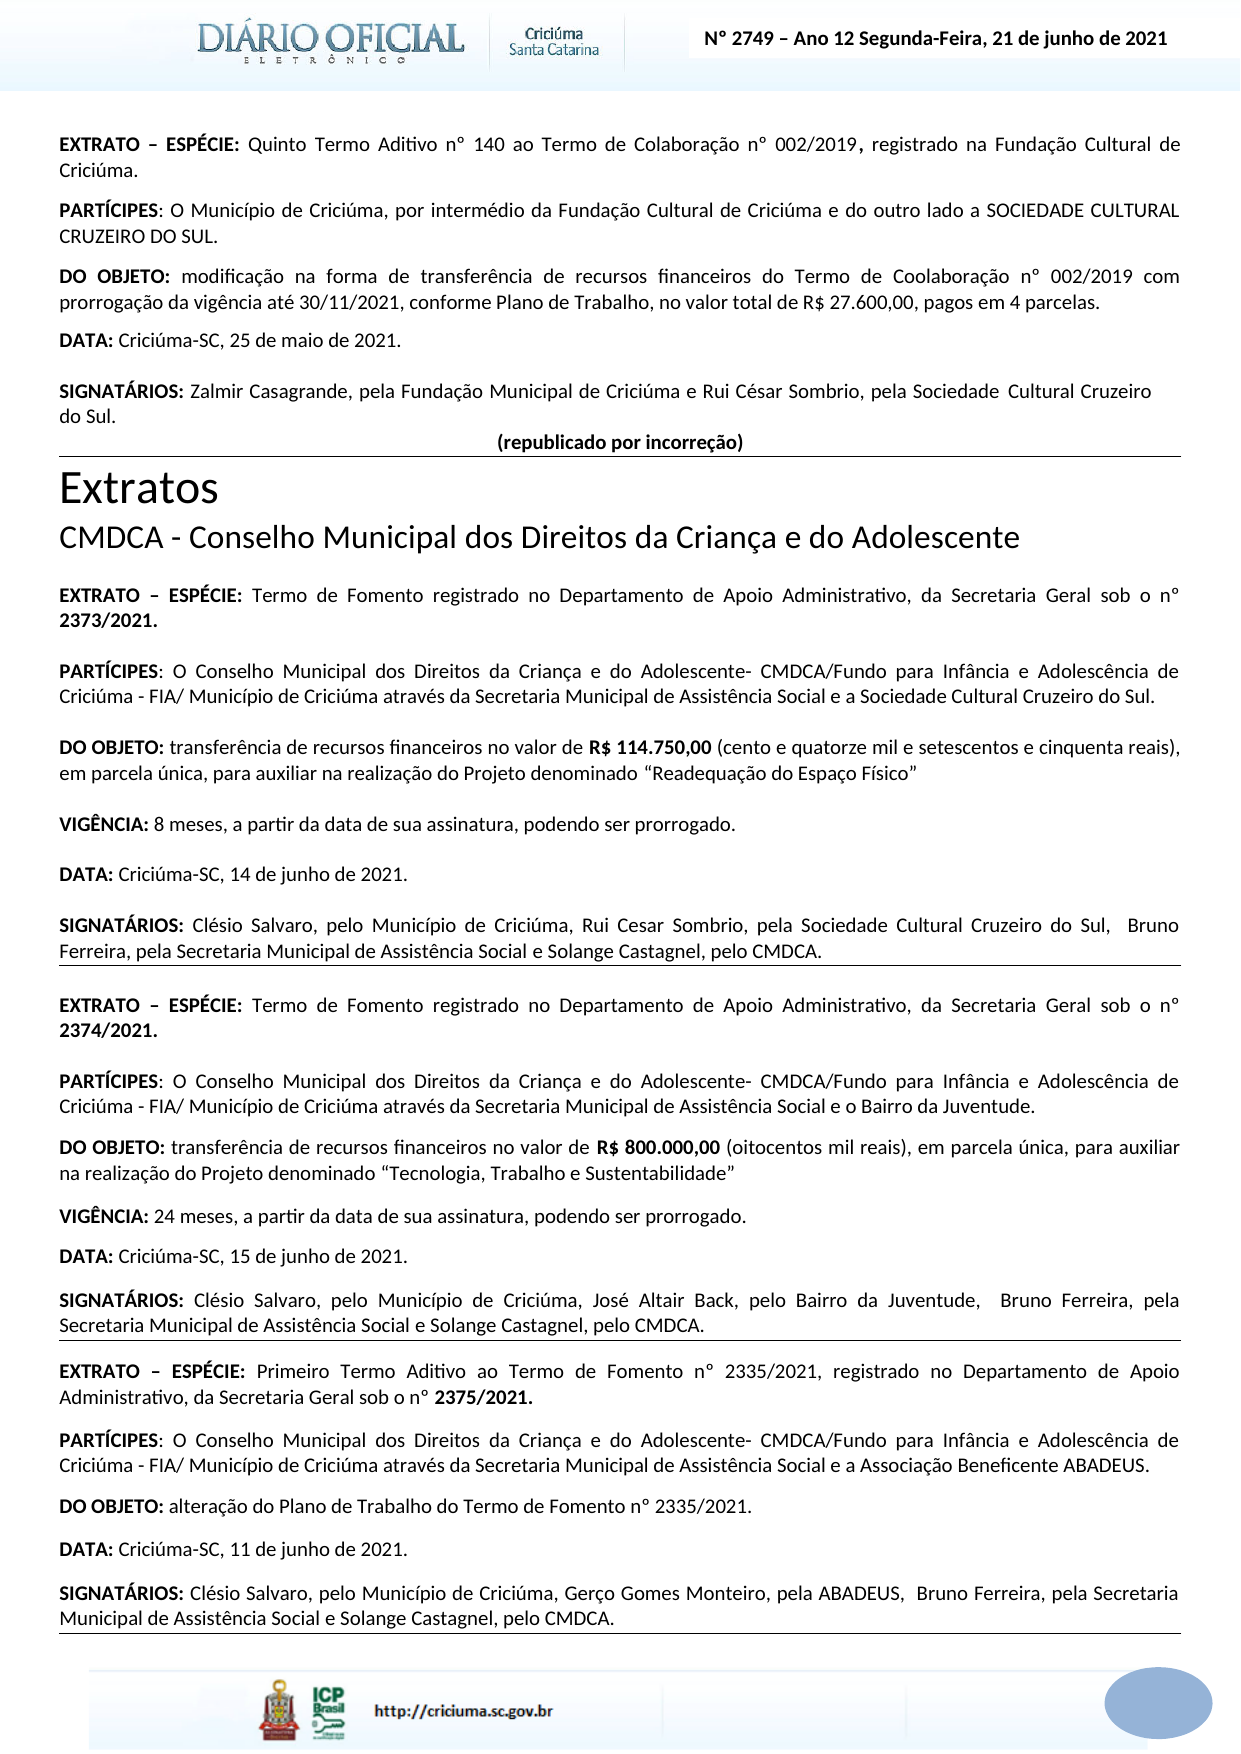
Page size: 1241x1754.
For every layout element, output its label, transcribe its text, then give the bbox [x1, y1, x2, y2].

text PARTÍCIPES: O Conselho Municipal dos Direitos da Criança e do Adolescente- CMDCA/Fundo para Infância e Adolescência de Criciúma - FIA/ Município de Criciúma através da Secretaria Municipal de Assistência Social e o Bairro da Juventude. [59, 1068, 1181, 1119]
text SIGNATÁRIOS: Clésio Salvaro, pelo Município de Criciúma, José Altair Back, pelo Bairro da Juventude, Bruno Ferreira, pela Secretaria Municipal de Assistência Social e Solange Castagnel, pelo CMDCA. [59, 1287, 1181, 1340]
text SIGNATÁRIOS: Clésio Salvaro, pelo Município de Criciúma, Rui Cesar Sombrio, pela Sociedade Cultural Cruzeiro do Sul, Bruno Ferreira, pela Secretaria Municipal de Assistência Social e Solange Castagnel, pelo CMDCA. [59, 912, 1181, 965]
text PARTÍCIPES: O Conselho Municipal dos Direitos da Criança e do Adolescente- CMDCA/Fundo para Infância e Adolescência de Criciúma - FIA/ Município de Criciúma através da Secretaria Municipal de Assistência Social e a Sociedade Cultural Cruzeiro do Sul. [59, 658, 1181, 709]
text Extratos [59, 457, 1183, 516]
text DO OBJETO: transferência de recursos financeiros no valor de R$ 114.750,00 (cento e quatorze mil e setescentos e cinquenta reais), em parcela única, para auxiliar na realização do Projeto denominado “Readequação do Espaço Físico” [59, 734, 1181, 785]
text DATA: Criciúma-SC, 15 de junho de 2021. [59, 1244, 1181, 1269]
text DO OBJETO: modificação na forma de transferência de recursos financeiros do Termo de Coolaboração nº 002/2019 com prorrogação da vigência até 30/11/2021, conforme Plano de Trabalho, no valor total de R$ 27.600,00, pagos em 4 parcelas. [59, 264, 1181, 314]
text EXTRATO – ESPÉCIE: Primeiro Termo Aditivo ao Termo de Fomento nº 2335/2021, registrado no Departamento de Apoio Administrativo, da Secretaria Geral sob o nº 2375/2021. [59, 1359, 1181, 1409]
text SIGNATÁRIOS: Clésio Salvaro, pelo Município de Criciúma, Gerço Gomes Monteiro, pela ABADEUS, Bruno Ferreira, pela Secretaria Municipal de Assistência Social e Solange Castagnel, pelo CMDCA. [59, 1580, 1181, 1633]
text VIGÊNCIA: 8 meses, a partir da data de sua assinatura, podendo ser prorrogado. [59, 811, 1181, 836]
text EXTRATO – ESPÉCIE: Termo de Fomento registrado no Departamento de Apoio Administrativo, da Secretaria Geral sob o nº 2373/2021. [59, 582, 1181, 633]
text DATA: Criciúma-SC, 11 de junho de 2021. [59, 1537, 1181, 1562]
text EXTRATO – ESPÉCIE: Quinto Termo Aditivo nº 140 ao Termo de Colaboração nº 002/2019, registrado na Fundação Cultural de Criciúma. [59, 131, 1181, 182]
text VIGÊNCIA: 24 meses, a partir da data de sua assinatura, podendo ser prorrogado. [59, 1203, 1181, 1228]
text DO OBJETO: alteração do Plano de Trabalho do Termo de Fomento nº 2335/2021. [59, 1493, 1181, 1519]
text (republicado por incorreção) [59, 429, 1181, 456]
text DATA: Criciúma-SC, 14 de junho de 2021. [59, 862, 1181, 887]
text PARTÍCIPES: O Município de Criciúma, por intermédio da Fundação Cultural de Criciúma e do outro lado a SOCIEDADE CULTURAL CRUZEIRO DO SUL. [59, 197, 1181, 248]
text CMDCA - Conselho Municipal dos Direitos da Criança e do Adolescente [59, 516, 1183, 557]
text EXTRATO – ESPÉCIE: Termo de Fomento registrado no Departamento de Apoio Administrativo, da Secretaria Geral sob o nº 2374/2021. [59, 992, 1181, 1043]
text DO OBJETO: transferência de recursos financeiros no valor de R$ 800.000,00 (oitocentos mil reais), em parcela única, para auxiliar na realização do Projeto denominado “Tecnologia, Trabalho e Sustentabilidade” [59, 1134, 1181, 1185]
text PARTÍCIPES: O Conselho Municipal dos Direitos da Criança e do Adolescente- CMDCA/Fundo para Infância e Adolescência de Criciúma - FIA/ Município de Criciúma através da Secretaria Municipal de Assistência Social e a Associação Beneficente ABADEUS. [59, 1427, 1181, 1478]
text DATA: Criciúma-SC, 25 de maio de 2021. [59, 327, 1181, 353]
text SIGNATÁRIOS: Zalmir Casagrande, pela Fundação Municipal de Criciúma e Rui César Sombrio, pela Sociedade Cultural Cruzeiro do Sul. [59, 378, 1152, 429]
